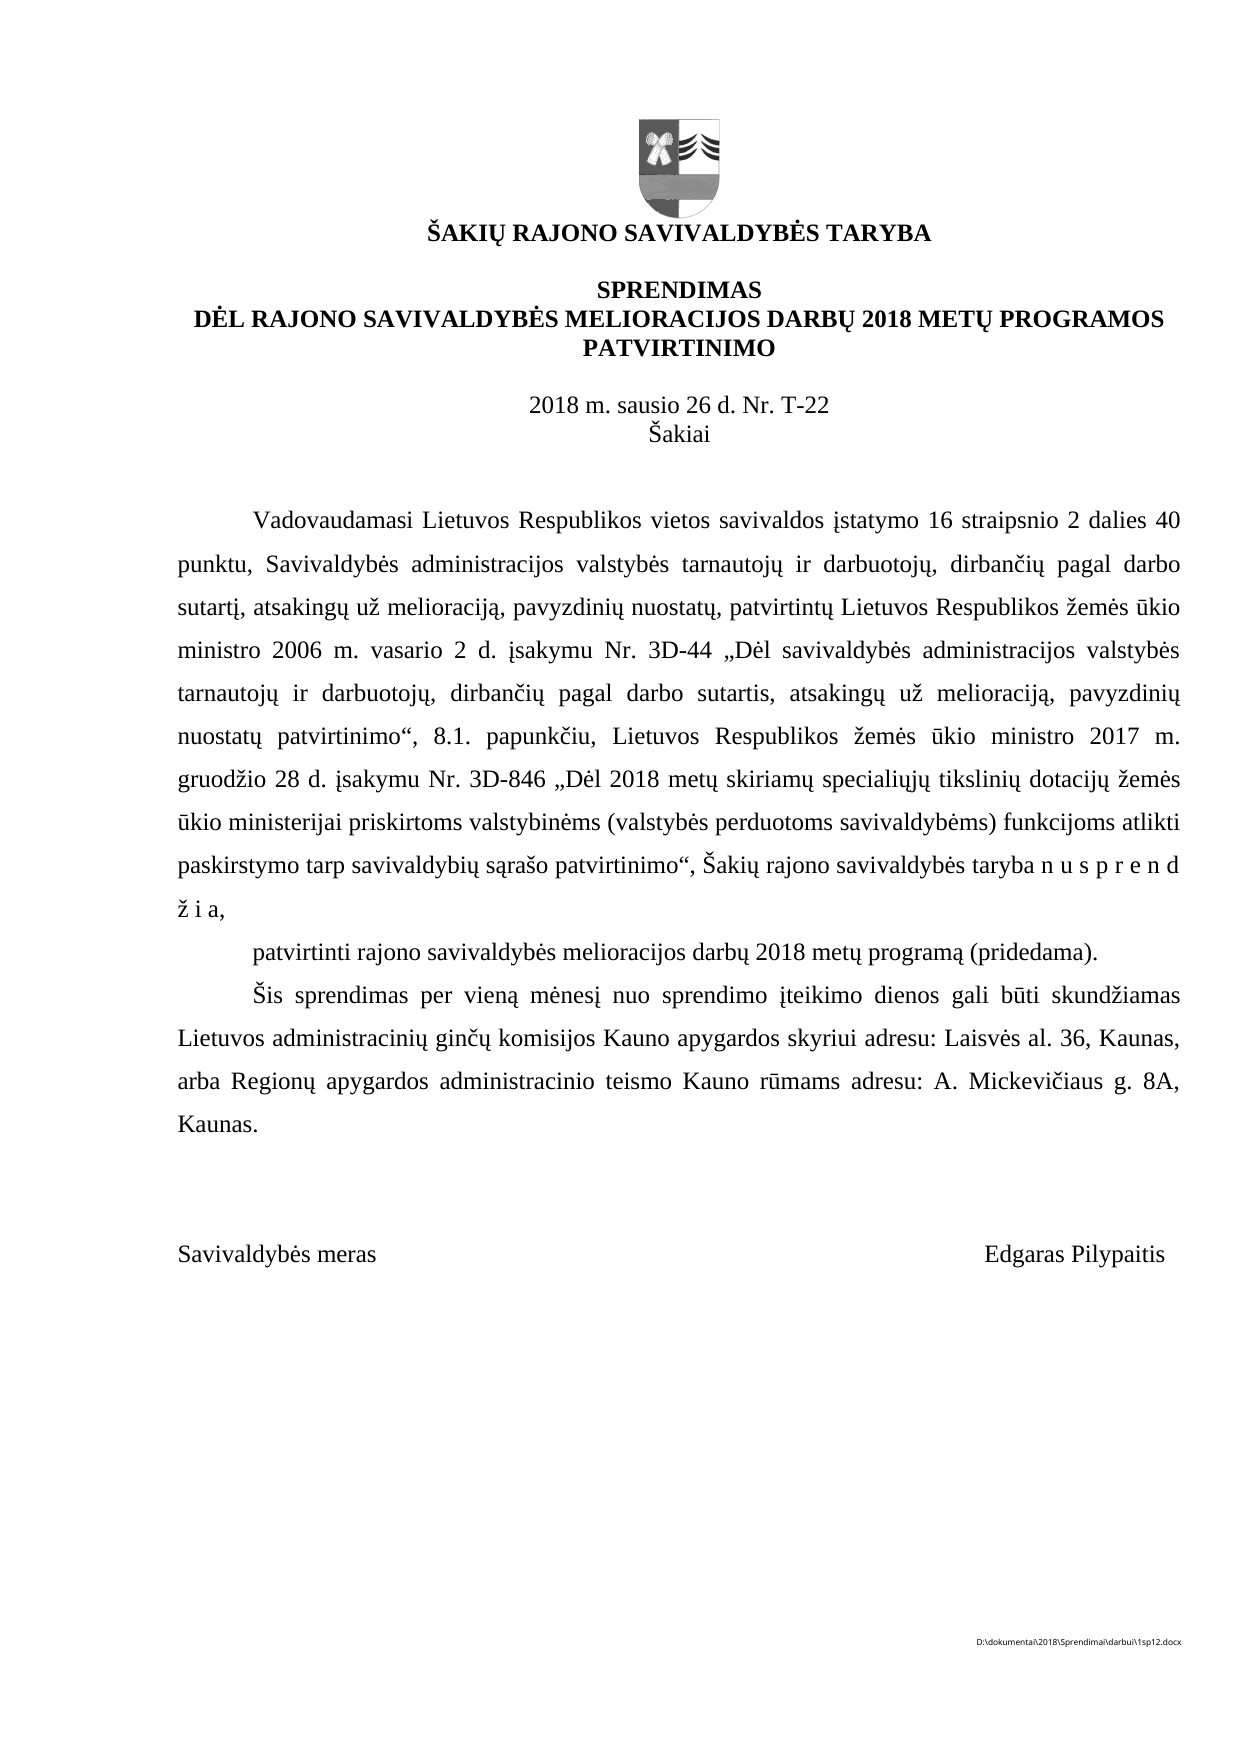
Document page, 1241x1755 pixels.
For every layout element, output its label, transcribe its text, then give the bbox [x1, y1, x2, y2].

text 2018 m. sausio 26 d. Nr. T-22 [177, 391, 1181, 419]
text Šis sprendimas per vieną mėnesį nuo sprendimo įteikimo dienos gali būti skundžiamas Lietuvos administracinių ginčų komisijos Kauno apygardos skyriui adresu: Laisvės al. 36, Kaunas, arba Regionų apygardos administracinio teismo Kauno rūmams adresu: A. Mickevičiaus g. 8A, Kaunas. [177, 980, 1181, 1138]
text patvirtinti rajono savivaldybės melioracijos darbų 2018 metų programą (pridedama). [177, 937, 1181, 966]
text Šakiai [177, 419, 1181, 448]
text ŠAKIŲ RAJONO SAVIVALDYBĖS TARYBA [177, 218, 1181, 247]
text Vadovaudamasi Lietuvos Respublikos vietos savivaldos įstatymo 16 straipsnio 2 dalies 40 punktu, Savivaldybės administracijos valstybės tarnautojų ir darbuotojų, dirbančių pagal darbo sutartį, atsakingų už melioraciją, pavyzdinių nuostatų, patvirtintų Lietuvos Respublikos žemės ūkio ministro 2006 m. vasario 2 d. įsakymu Nr. 3D-44 „Dėl savivaldybės administracijos valstybės tarnautojų ir darbuotojų, dirbančių pagal darbo sutartis, atsakingų už melioraciją, pavyzdinių nuostatų patvirtinimo“, 8.1. papunkčiu, Lietuvos Respublikos žemės ūkio ministro 2017 m. gruodžio 28 d. įsakymu Nr. 3D-846 „Dėl 2018 metų skiriamų specialiųjų tikslinių dotacijų žemės ūkio ministerijai priskirtoms valstybinėms (valstybės perduotoms savivaldybėms) funkcijoms atlikti paskirstymo tarp savivaldybių sąrašo patvirtinimo“, Šakių rajono savivaldybės taryba n u s p r e n d ž i a, [177, 506, 1181, 922]
text SPRENDIMAS [177, 276, 1181, 304]
text DĖL RAJONO SAVIVALDYBĖS MELIORACIJOS DARBŲ 2018 METŲ PROGRAMOS PAtvirtinimo [177, 304, 1181, 362]
text Savivaldybės meras Edgaras Pilypaitis [177, 1239, 1181, 1267]
